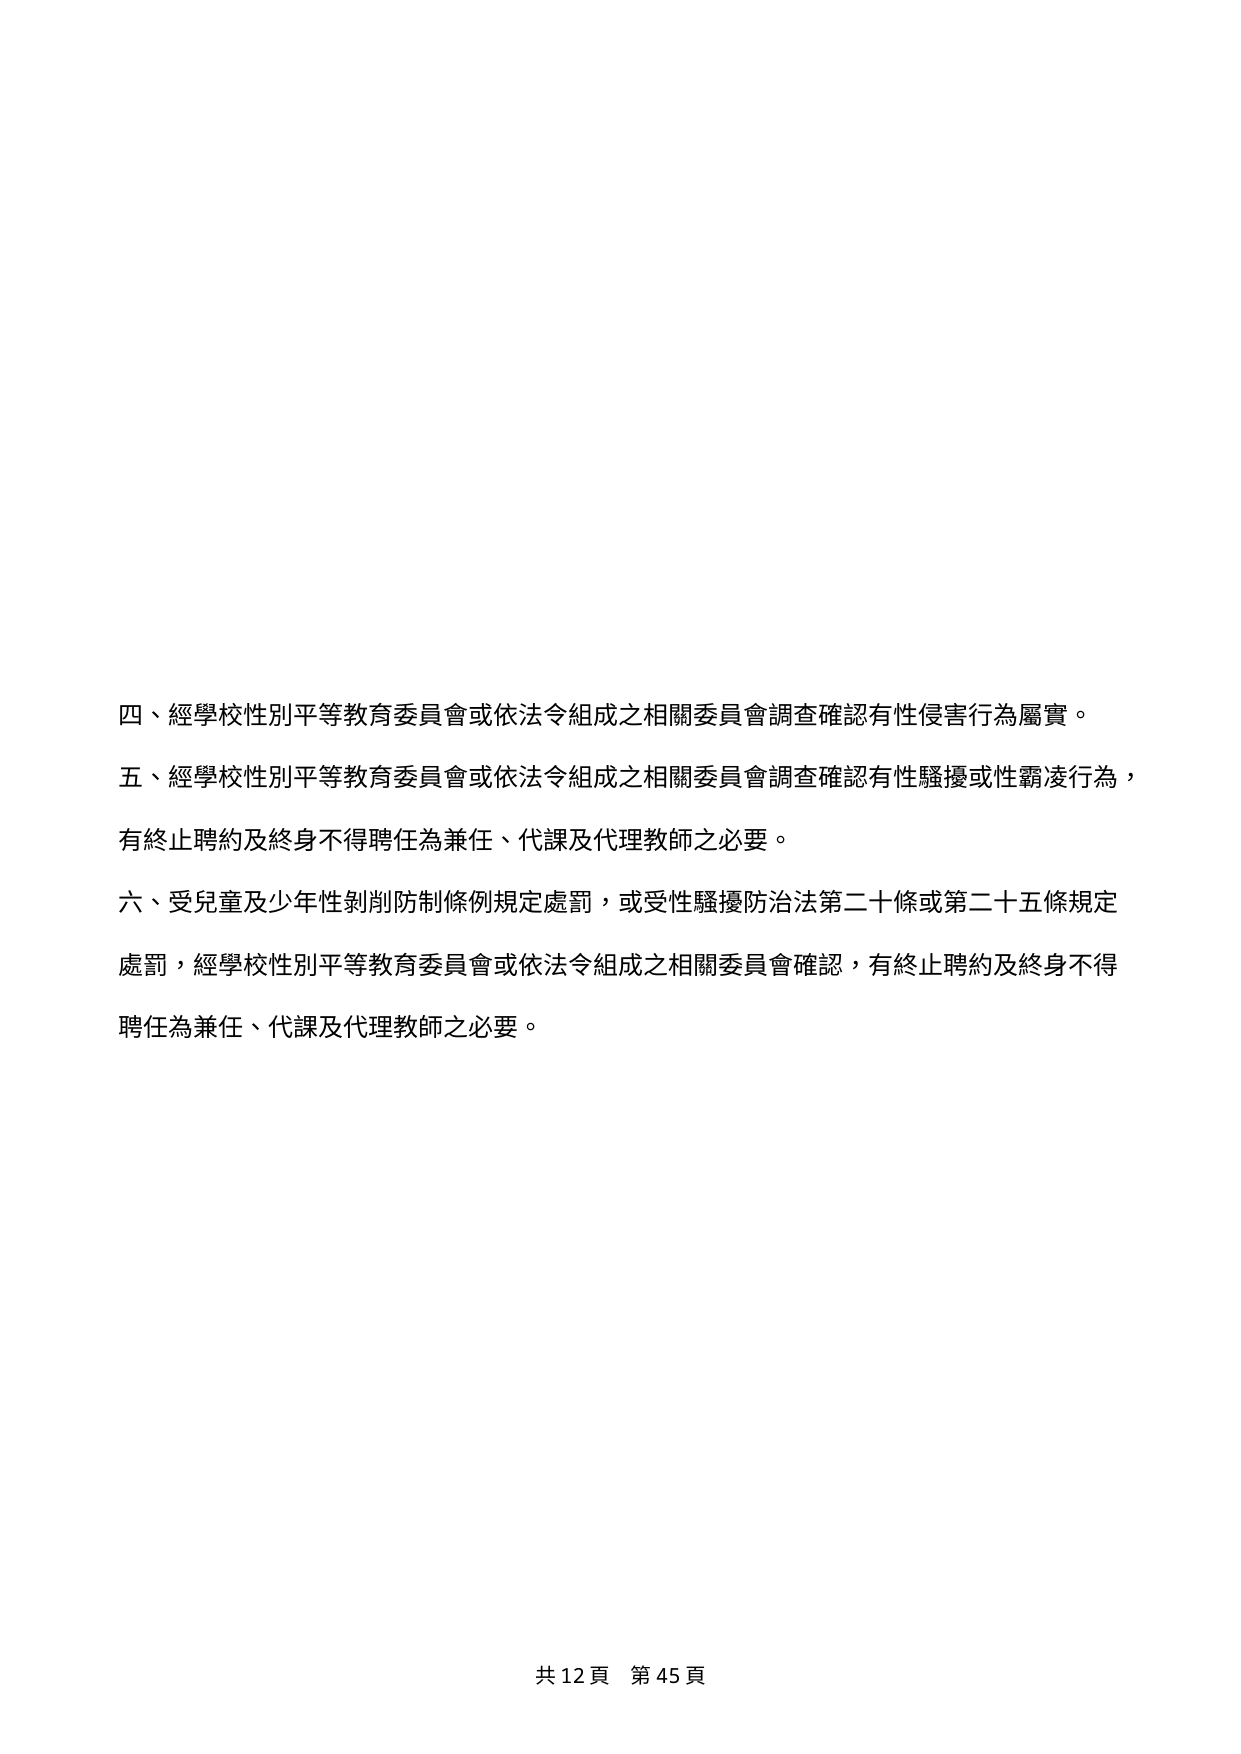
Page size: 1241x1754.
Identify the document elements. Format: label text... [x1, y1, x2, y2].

text 六、受兒童及少年性剝削防制條例規定處罰，或受性騷擾防治法第二十條或第二十五條規定處罰，經學校性別平等教育委員會或依法令組成之相關委員會確認，有終止聘約及終身不得聘任為兼任、代課及代理教師之必要。 [118, 859, 1122, 1047]
text 五、經學校性別平等教育委員會或依法令組成之相關委員會調查確認有性騷擾或性霸凌行為，有終止聘約及終身不得聘任為兼任、代課及代理教師之必要。 [118, 734, 1122, 859]
text 四、經學校性別平等教育委員會或依法令組成之相關委員會調查確認有性侵害行為屬實。 [118, 672, 1122, 734]
